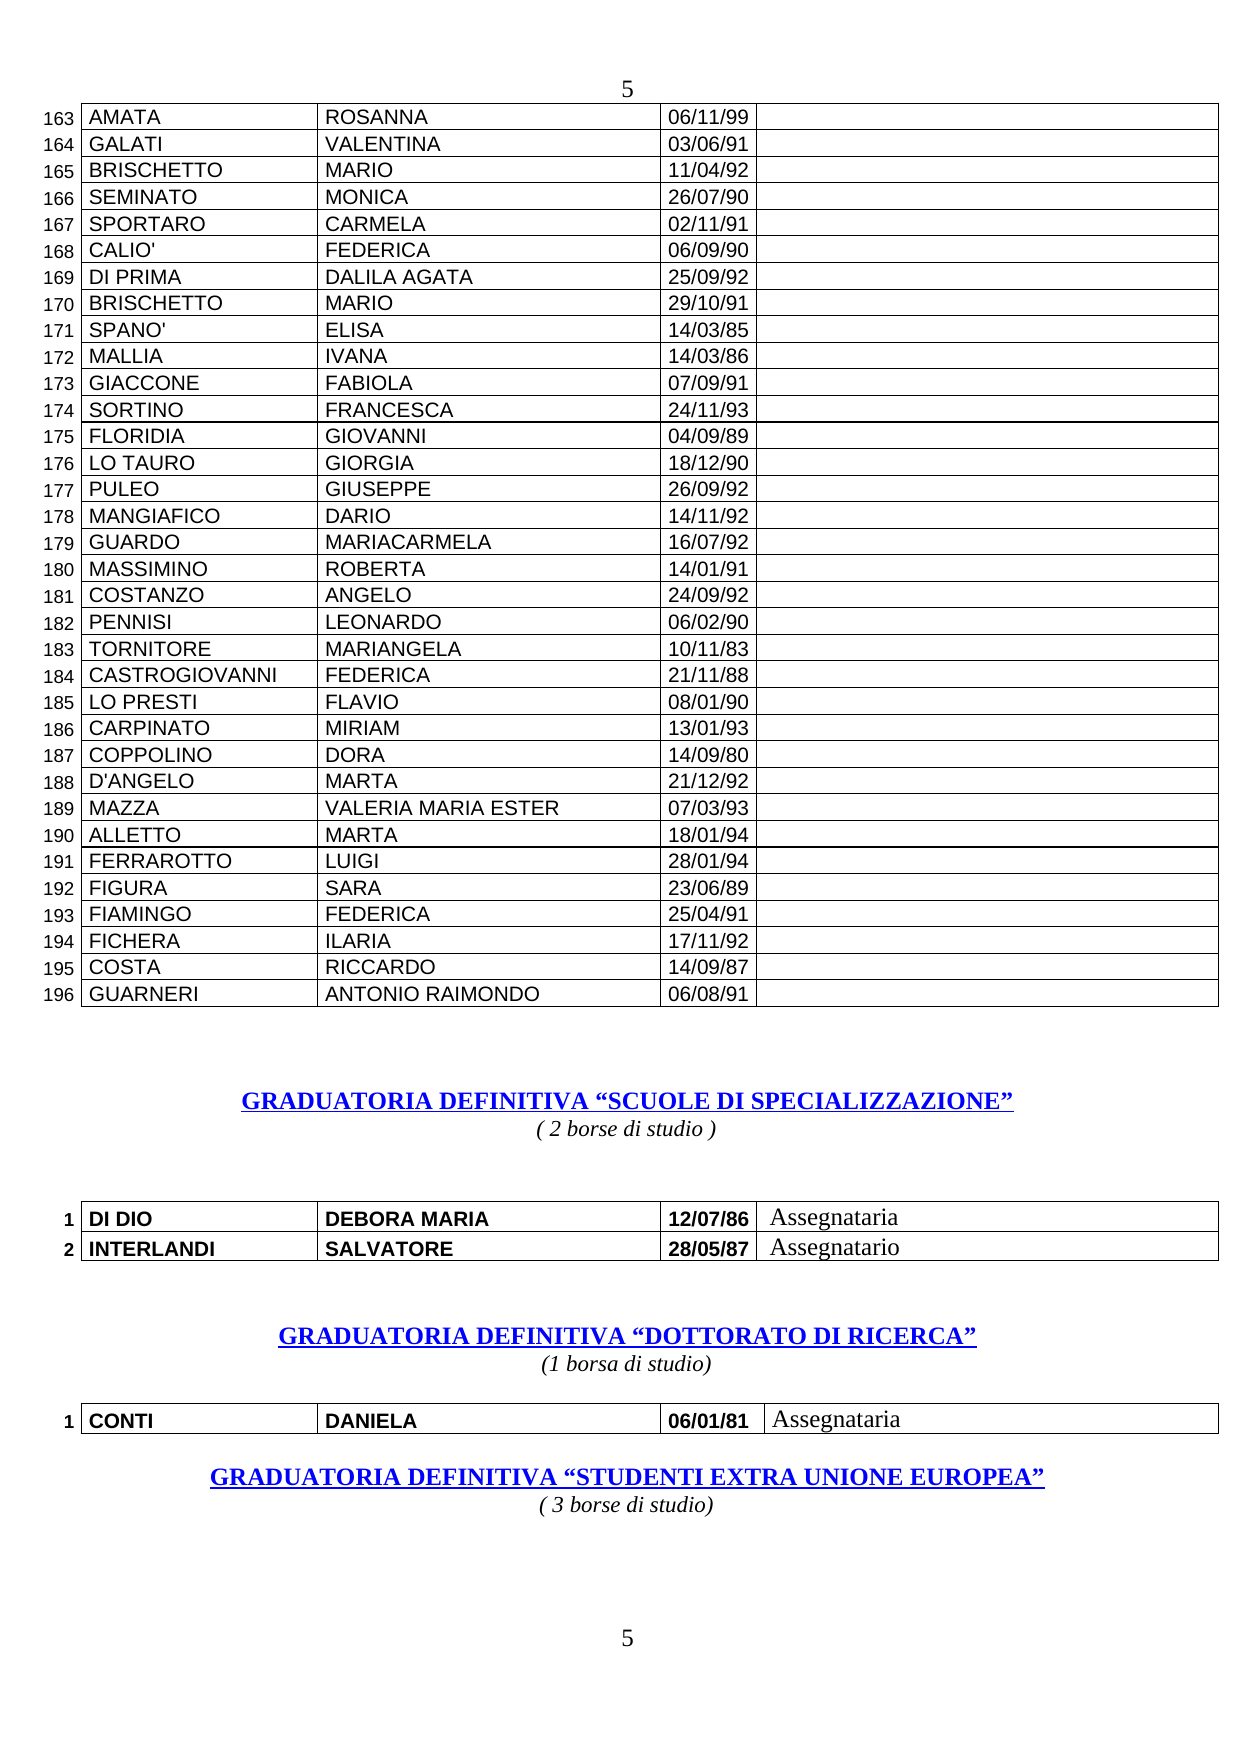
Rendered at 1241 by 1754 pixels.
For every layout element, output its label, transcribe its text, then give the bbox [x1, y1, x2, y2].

table_cell VALERIA MARIA ESTER [318, 794, 660, 820]
table_cell FABIOLA [318, 369, 660, 395]
table_cell MALLIA [82, 343, 317, 368]
table_cell [757, 529, 1218, 554]
table_cell 02/11/91 [661, 210, 756, 235]
table_cell 28/05/87 [661, 1232, 756, 1260]
table_cell [757, 130, 1218, 156]
table_cell 07/09/91 [661, 369, 756, 395]
table_cell LO TAURO [82, 449, 317, 474]
table_header 1 [35, 1403, 81, 1433]
text GRADUATORIA DEFINITIVA “STUDENTI EXTRA UNIONE EUROPEA” [29, 1462, 1225, 1491]
table_cell IVANA [318, 343, 660, 368]
table_cell GIORGIA [318, 449, 660, 474]
table_cell GALATI [82, 130, 317, 156]
text ( 2 borse di studio ) [29, 1114, 1225, 1141]
table_cell TORNITORE [82, 635, 317, 660]
table_cell [757, 582, 1218, 607]
table_cell PENNISI [82, 608, 317, 634]
table_cell CASTROGIOVANNI [82, 661, 317, 687]
table_cell 174 [35, 395, 81, 421]
table_cell MARTA [318, 768, 660, 793]
table_cell 16/07/92 [661, 529, 756, 554]
table_cell MIRIAM [318, 715, 660, 740]
table_cell ANTONIO RAIMONDO [318, 980, 660, 1006]
table_cell 14/09/87 [661, 954, 756, 979]
table_cell CALIO' [82, 236, 317, 262]
table_cell FEDERICA [318, 236, 660, 262]
text GRADUATORIA DEFINITIVA “SCUOLE DI SPECIALIZZAZIONE” [29, 1086, 1225, 1114]
table_cell BRISCHETTO [82, 157, 317, 182]
table_cell LO PRESTI [82, 688, 317, 713]
table_cell 180 [35, 554, 81, 581]
table_cell [757, 821, 1218, 846]
table_header DI DIO [82, 1202, 317, 1231]
table_cell [757, 661, 1218, 687]
table_cell [757, 183, 1218, 209]
table_header 06/01/81 [661, 1404, 764, 1433]
table_cell [757, 954, 1218, 979]
table_cell [757, 901, 1218, 926]
table_cell GUARDO [82, 529, 317, 554]
table_cell 184 [35, 660, 81, 687]
table_cell GIACCONE [82, 369, 317, 395]
table_cell GIUSEPPE [318, 476, 660, 501]
table_cell 26/09/92 [661, 476, 756, 501]
table_cell 163 [35, 103, 81, 129]
table_cell 10/11/83 [661, 635, 756, 660]
table_cell SPORTARO [82, 210, 317, 235]
table_cell PULEO [82, 476, 317, 501]
table_cell 24/11/93 [661, 396, 756, 421]
table_cell ILARIA [318, 927, 660, 953]
table_cell Assegnatario [757, 1232, 1218, 1260]
table_cell D'ANGELO [82, 768, 317, 793]
table_cell GUARNERI [82, 980, 317, 1006]
table_header Assegnataria [757, 1202, 1218, 1231]
table_cell [757, 741, 1218, 767]
table_cell [757, 635, 1218, 660]
table_cell MARIO [318, 157, 660, 182]
table_cell 168 [35, 235, 81, 262]
table_cell [757, 608, 1218, 634]
table_cell 24/09/92 [661, 582, 756, 607]
table_cell 185 [35, 687, 81, 713]
table_cell SARA [318, 874, 660, 899]
table_cell 188 [35, 767, 81, 793]
table_cell LUIGI [318, 848, 660, 873]
table_cell BRISCHETTO [82, 290, 317, 315]
table_cell [757, 210, 1218, 235]
table_cell CARPINATO [82, 715, 317, 740]
table_cell ELISA [318, 316, 660, 342]
table_cell 08/01/90 [661, 688, 756, 713]
table_cell [757, 423, 1218, 448]
table_cell 06/08/91 [661, 980, 756, 1006]
table_cell [757, 555, 1218, 581]
table_cell 06/02/90 [661, 608, 756, 634]
table_cell [757, 263, 1218, 288]
table_cell [757, 316, 1218, 342]
table_header 12/07/86 [661, 1202, 756, 1231]
table_cell 175 [35, 421, 81, 448]
table_cell FLAVIO [318, 688, 660, 713]
table_cell [757, 715, 1218, 740]
table_cell 25/04/91 [661, 901, 756, 926]
table_cell 167 [35, 209, 81, 235]
table_cell FEDERICA [318, 661, 660, 687]
table_cell COPPOLINO [82, 741, 317, 767]
table_cell [757, 794, 1218, 820]
table_cell 28/01/94 [661, 848, 756, 873]
table_cell 191 [35, 846, 81, 873]
table_cell SPANO' [82, 316, 317, 342]
table_cell 26/07/90 [661, 183, 756, 209]
text GRADUATORIA DEFINITIVA “DOTTORATO DI RICERCA” [29, 1321, 1225, 1350]
table_cell 190 [35, 820, 81, 846]
table_cell 03/06/91 [661, 130, 756, 156]
table_header DANIELA [318, 1404, 660, 1433]
table_cell 187 [35, 740, 81, 767]
table_cell 06/11/99 [661, 104, 756, 129]
table_cell 25/09/92 [661, 263, 756, 288]
table_cell FRANCESCA [318, 396, 660, 421]
table_cell 173 [35, 368, 81, 395]
table_cell RICCARDO [318, 954, 660, 979]
table_cell [757, 874, 1218, 899]
table_cell 04/09/89 [661, 423, 756, 448]
table_cell [757, 157, 1218, 182]
table_cell 194 [35, 926, 81, 953]
table_cell 169 [35, 262, 81, 288]
table_cell ROBERTA [318, 555, 660, 581]
table_cell MARIACARMELA [318, 529, 660, 554]
table_cell MARIANGELA [318, 635, 660, 660]
table_cell [757, 104, 1218, 129]
table_cell FEDERICA [318, 901, 660, 926]
table_cell 14/09/80 [661, 741, 756, 767]
table_cell [757, 396, 1218, 421]
table_cell FERRAROTTO [82, 848, 317, 873]
table_cell FIAMINGO [82, 901, 317, 926]
table_header CONTI [82, 1404, 317, 1433]
table_cell [757, 980, 1218, 1006]
table_cell 176 [35, 448, 81, 474]
table_cell 195 [35, 953, 81, 979]
table_cell 164 [35, 129, 81, 156]
table_cell 192 [35, 873, 81, 899]
table_cell DORA [318, 741, 660, 767]
table_cell GIOVANNI [318, 423, 660, 448]
table_cell 182 [35, 607, 81, 634]
table_cell [757, 449, 1218, 474]
table_cell 17/11/92 [661, 927, 756, 953]
table_cell 170 [35, 289, 81, 315]
table_cell 178 [35, 501, 81, 528]
table_cell 171 [35, 315, 81, 342]
text (1 borsa di studio) [29, 1350, 1225, 1376]
table_header Assegnataria [765, 1404, 1218, 1433]
table_cell MAZZA [82, 794, 317, 820]
table_cell 21/12/92 [661, 768, 756, 793]
table_cell [757, 768, 1218, 793]
table_cell 11/04/92 [661, 157, 756, 182]
table_cell DALILA AGATA [318, 263, 660, 288]
table_cell MASSIMINO [82, 555, 317, 581]
table_cell SEMINATO [82, 183, 317, 209]
table_cell [757, 688, 1218, 713]
table_cell 18/01/94 [661, 821, 756, 846]
table_cell ALLETTO [82, 821, 317, 846]
table_cell 14/01/91 [661, 555, 756, 581]
table_cell SORTINO [82, 396, 317, 421]
table_cell ROSANNA [318, 104, 660, 129]
table_cell MARIO [318, 290, 660, 315]
table_cell 18/12/90 [661, 449, 756, 474]
table_cell 183 [35, 634, 81, 660]
table_cell 2 [35, 1231, 81, 1260]
table_cell AMATA [82, 104, 317, 129]
table_header 1 [35, 1201, 81, 1231]
table_cell [757, 369, 1218, 395]
table_cell 189 [35, 793, 81, 820]
table_cell MARTA [318, 821, 660, 846]
table_cell 29/10/91 [661, 290, 756, 315]
table_cell [757, 236, 1218, 262]
table_cell COSTANZO [82, 582, 317, 607]
table_cell 14/11/92 [661, 502, 756, 528]
table_cell 14/03/85 [661, 316, 756, 342]
table_cell DI PRIMA [82, 263, 317, 288]
table_cell LEONARDO [318, 608, 660, 634]
table_cell [757, 343, 1218, 368]
table_cell SALVATORE [318, 1232, 660, 1260]
table_cell VALENTINA [318, 130, 660, 156]
table_cell FIGURA [82, 874, 317, 899]
table_cell [757, 476, 1218, 501]
table_cell 14/03/86 [661, 343, 756, 368]
table_cell 06/09/90 [661, 236, 756, 262]
table_cell 166 [35, 182, 81, 209]
table_cell [757, 502, 1218, 528]
table_cell MANGIAFICO [82, 502, 317, 528]
table_cell 186 [35, 714, 81, 740]
table_cell ANGELO [318, 582, 660, 607]
table_cell [757, 290, 1218, 315]
table_cell [757, 848, 1218, 873]
table_cell 172 [35, 342, 81, 368]
table_cell COSTA [82, 954, 317, 979]
table_cell DARIO [318, 502, 660, 528]
table_cell 07/03/93 [661, 794, 756, 820]
table_header DEBORA MARIA [318, 1202, 660, 1231]
table_cell 177 [35, 475, 81, 501]
table_cell MONICA [318, 183, 660, 209]
table_cell CARMELA [318, 210, 660, 235]
table_cell FICHERA [82, 927, 317, 953]
table_cell [757, 927, 1218, 953]
table_cell 165 [35, 156, 81, 182]
text ( 3 borse di studio) [29, 1491, 1225, 1517]
table_cell 23/06/89 [661, 874, 756, 899]
table_cell 21/11/88 [661, 661, 756, 687]
table_cell INTERLANDI [82, 1232, 317, 1260]
table_cell 179 [35, 528, 81, 554]
table_cell 13/01/93 [661, 715, 756, 740]
table_cell FLORIDIA [82, 423, 317, 448]
table_cell 193 [35, 900, 81, 926]
table_cell 181 [35, 581, 81, 607]
table_cell 196 [35, 979, 81, 1006]
